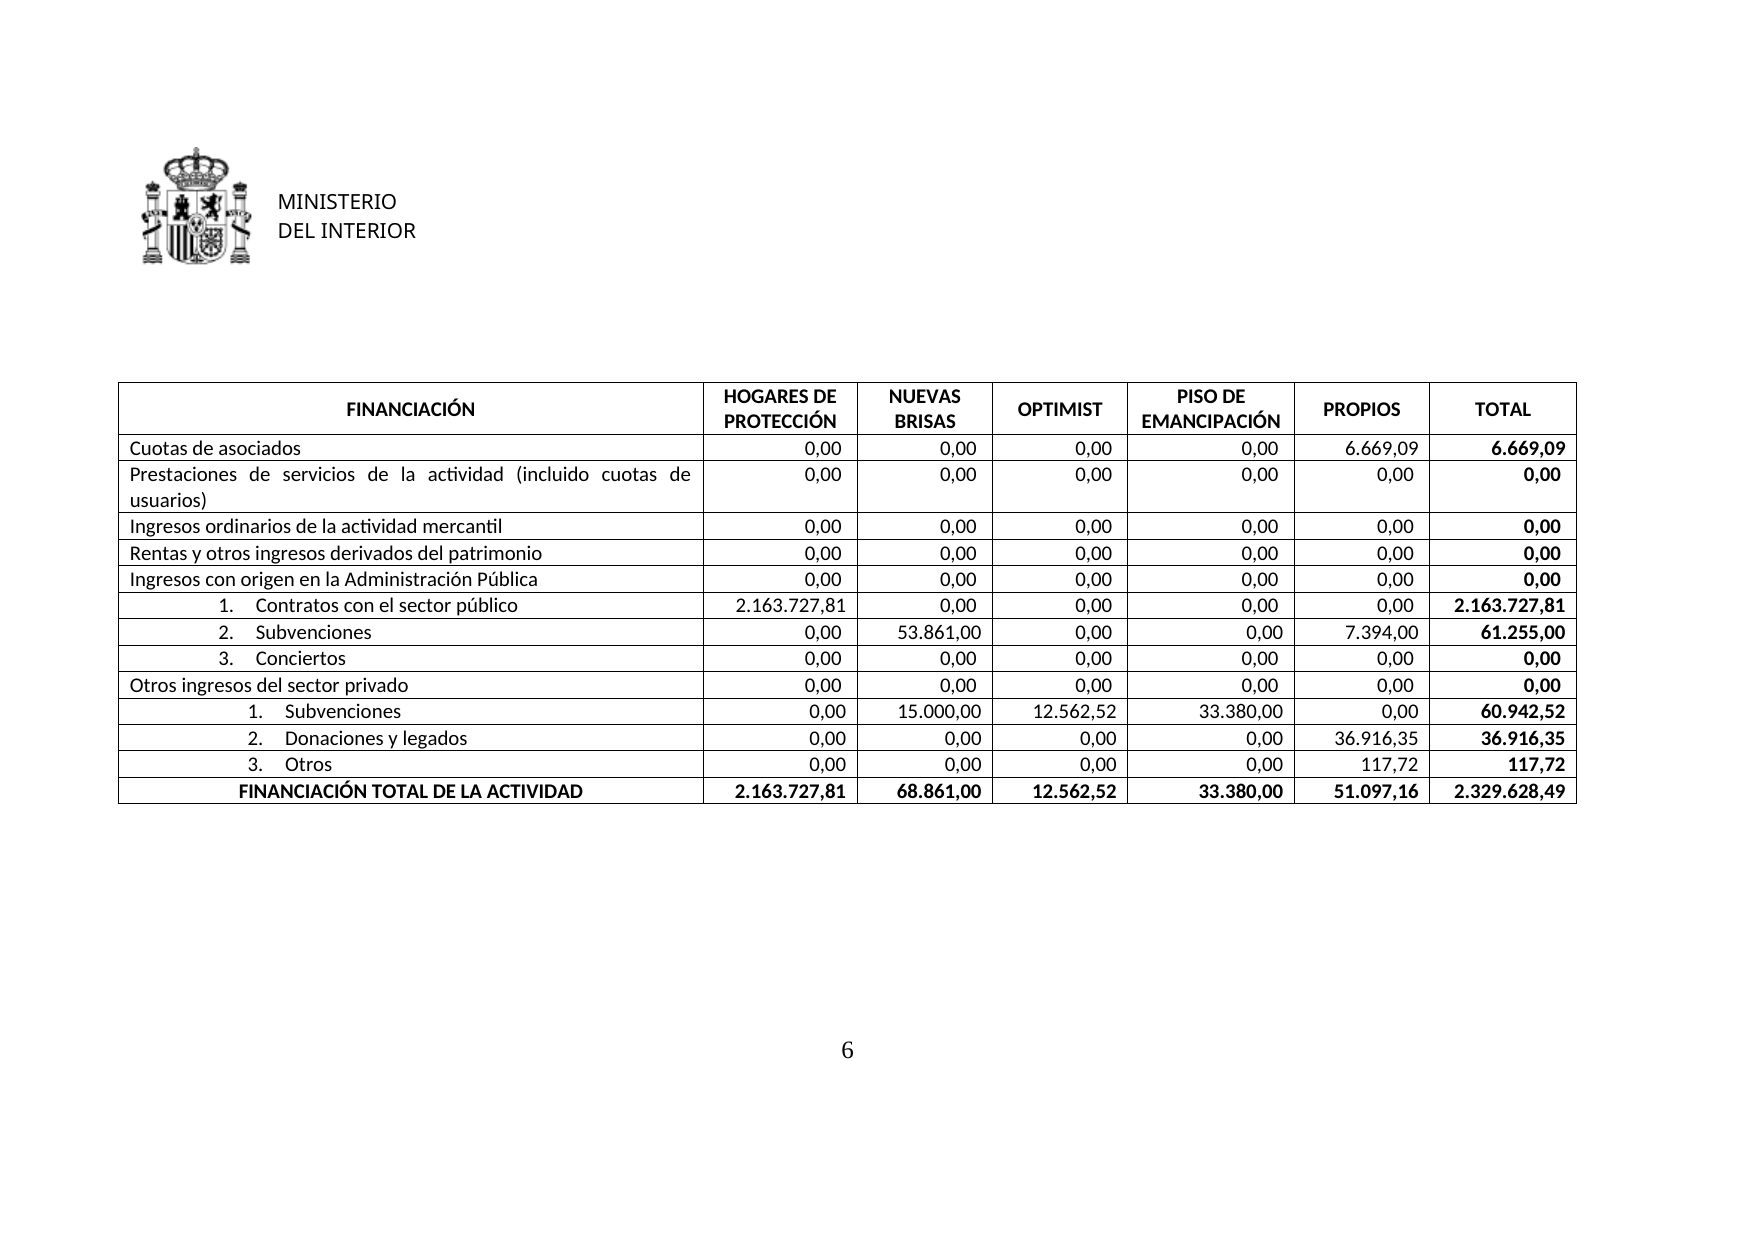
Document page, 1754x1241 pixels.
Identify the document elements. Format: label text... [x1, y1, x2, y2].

table_cell 0,00 [858, 540, 992, 565]
table_cell 2.329.628,49 [1430, 778, 1576, 803]
table_cell 0,00 [1128, 540, 1294, 565]
table_cell 0,00 [704, 646, 857, 671]
table_cell 61.255,00 [1430, 619, 1576, 644]
table_cell 2.163.727,81 [704, 593, 857, 618]
table_cell 0,00 [704, 619, 857, 644]
table_cell 0,00 [993, 513, 1127, 539]
table_cell Subvenciones [119, 699, 703, 724]
table_cell Conciertos [119, 646, 703, 671]
table_cell 68.861,00 [858, 778, 992, 803]
table_cell 0,00 [704, 435, 857, 460]
table_cell 0,00 [1295, 699, 1429, 724]
table_header TOTAL [1430, 383, 1576, 434]
table_cell Donaciones y legados [119, 725, 703, 750]
table_cell 60.942,52 [1430, 699, 1576, 724]
table_cell 0,00 [1295, 566, 1429, 592]
table_cell 0,00 [704, 566, 857, 592]
table_cell 0,00 [704, 699, 857, 724]
table_cell Otros [119, 751, 703, 777]
table_cell 0,00 [858, 513, 992, 539]
table_cell 0,00 [993, 619, 1127, 644]
table_cell 0,00 [1128, 566, 1294, 592]
table_cell 0,00 [1430, 672, 1576, 697]
table_cell Cuotas de asociados [119, 435, 703, 460]
table_cell 0,00 [704, 672, 857, 697]
table_cell 0,00 [1128, 461, 1294, 512]
table_cell 0,00 [1295, 646, 1429, 671]
table_cell 0,00 [858, 461, 992, 512]
table_cell 36.916,35 [1430, 725, 1576, 750]
table_cell 0,00 [1128, 646, 1294, 671]
table_cell 53.861,00 [858, 619, 992, 644]
table_cell 51.097,16 [1295, 778, 1429, 803]
table_cell 0,00 [1295, 593, 1429, 618]
table_cell 0,00 [704, 540, 857, 565]
table_cell 7.394,00 [1295, 619, 1429, 644]
table_cell Ingresos ordinarios de la actividad mercantil [119, 513, 703, 539]
table_cell Otros ingresos del sector privado [119, 672, 703, 697]
table_cell 0,00 [858, 672, 992, 697]
table_cell 0,00 [858, 593, 992, 618]
table_cell 0,00 [1295, 513, 1429, 539]
table_cell 0,00 [1295, 461, 1429, 512]
table_cell 0,00 [1128, 751, 1294, 777]
table_cell 15.000,00 [858, 699, 992, 724]
table_cell 6.669,09 [1430, 435, 1576, 460]
table_cell 0,00 [993, 566, 1127, 592]
table_cell 0,00 [1295, 672, 1429, 697]
table_cell Contratos con el sector público [119, 593, 703, 618]
table_cell Rentas y otros ingresos derivados del patrimonio [119, 540, 703, 565]
table_cell 12.562,52 [993, 778, 1127, 803]
table_cell Subvenciones [119, 619, 703, 644]
table_cell 0,00 [1128, 619, 1294, 644]
table_header PISO DE EMANCIPACIÓN [1128, 383, 1294, 434]
table_cell 0,00 [704, 513, 857, 539]
table_cell 0,00 [1128, 513, 1294, 539]
table_cell Prestaciones de servicios de la actividad (incluido cuotas de usuarios) [119, 461, 703, 512]
table_cell 0,00 [993, 435, 1127, 460]
table_cell 0,00 [993, 672, 1127, 697]
table_cell 0,00 [858, 751, 992, 777]
table_cell 36.916,35 [1295, 725, 1429, 750]
table_cell 0,00 [993, 646, 1127, 671]
table_cell 0,00 [1128, 435, 1294, 460]
table_cell Ingresos con origen en la Administración Pública [119, 566, 703, 592]
table_cell FINANCIACIÓN TOTAL DE LA ACTIVIDAD [119, 778, 703, 803]
table_header FINANCIACIÓN [119, 383, 703, 434]
table_header NUEVAS BRISAS [858, 383, 992, 434]
table_cell 33.380,00 [1128, 699, 1294, 724]
table_cell 0,00 [1295, 540, 1429, 565]
table_cell 12.562,52 [993, 699, 1127, 724]
table_cell 2.163.727,81 [1430, 593, 1576, 618]
table_cell 0,00 [1430, 540, 1576, 565]
table_cell 0,00 [1128, 593, 1294, 618]
table_cell 0,00 [858, 725, 992, 750]
table_cell 2.163.727,81 [704, 778, 857, 803]
table_cell 0,00 [858, 435, 992, 460]
table_cell 0,00 [993, 461, 1127, 512]
table_header OPTIMIST [993, 383, 1127, 434]
table_cell 0,00 [704, 725, 857, 750]
table_cell 117,72 [1295, 751, 1429, 777]
table_cell 0,00 [704, 461, 857, 512]
table_cell 6.669,09 [1295, 435, 1429, 460]
table_cell 0,00 [858, 566, 992, 592]
table_cell 0,00 [858, 646, 992, 671]
table_cell 0,00 [704, 751, 857, 777]
table_cell 0,00 [993, 540, 1127, 565]
table_cell 0,00 [1430, 513, 1576, 539]
table_header HOGARES DE PROTECCIÓN [704, 383, 857, 434]
table_cell 0,00 [993, 593, 1127, 618]
table_header PROPIOS [1295, 383, 1429, 434]
table_cell 0,00 [1430, 646, 1576, 671]
table_cell 0,00 [993, 751, 1127, 777]
table_cell 117,72 [1430, 751, 1576, 777]
table_cell 0,00 [1128, 672, 1294, 697]
table_cell 0,00 [1128, 725, 1294, 750]
table_cell 33.380,00 [1128, 778, 1294, 803]
table_cell 0,00 [993, 725, 1127, 750]
table_cell 0,00 [1430, 566, 1576, 592]
table_cell 0,00 [1430, 461, 1576, 512]
